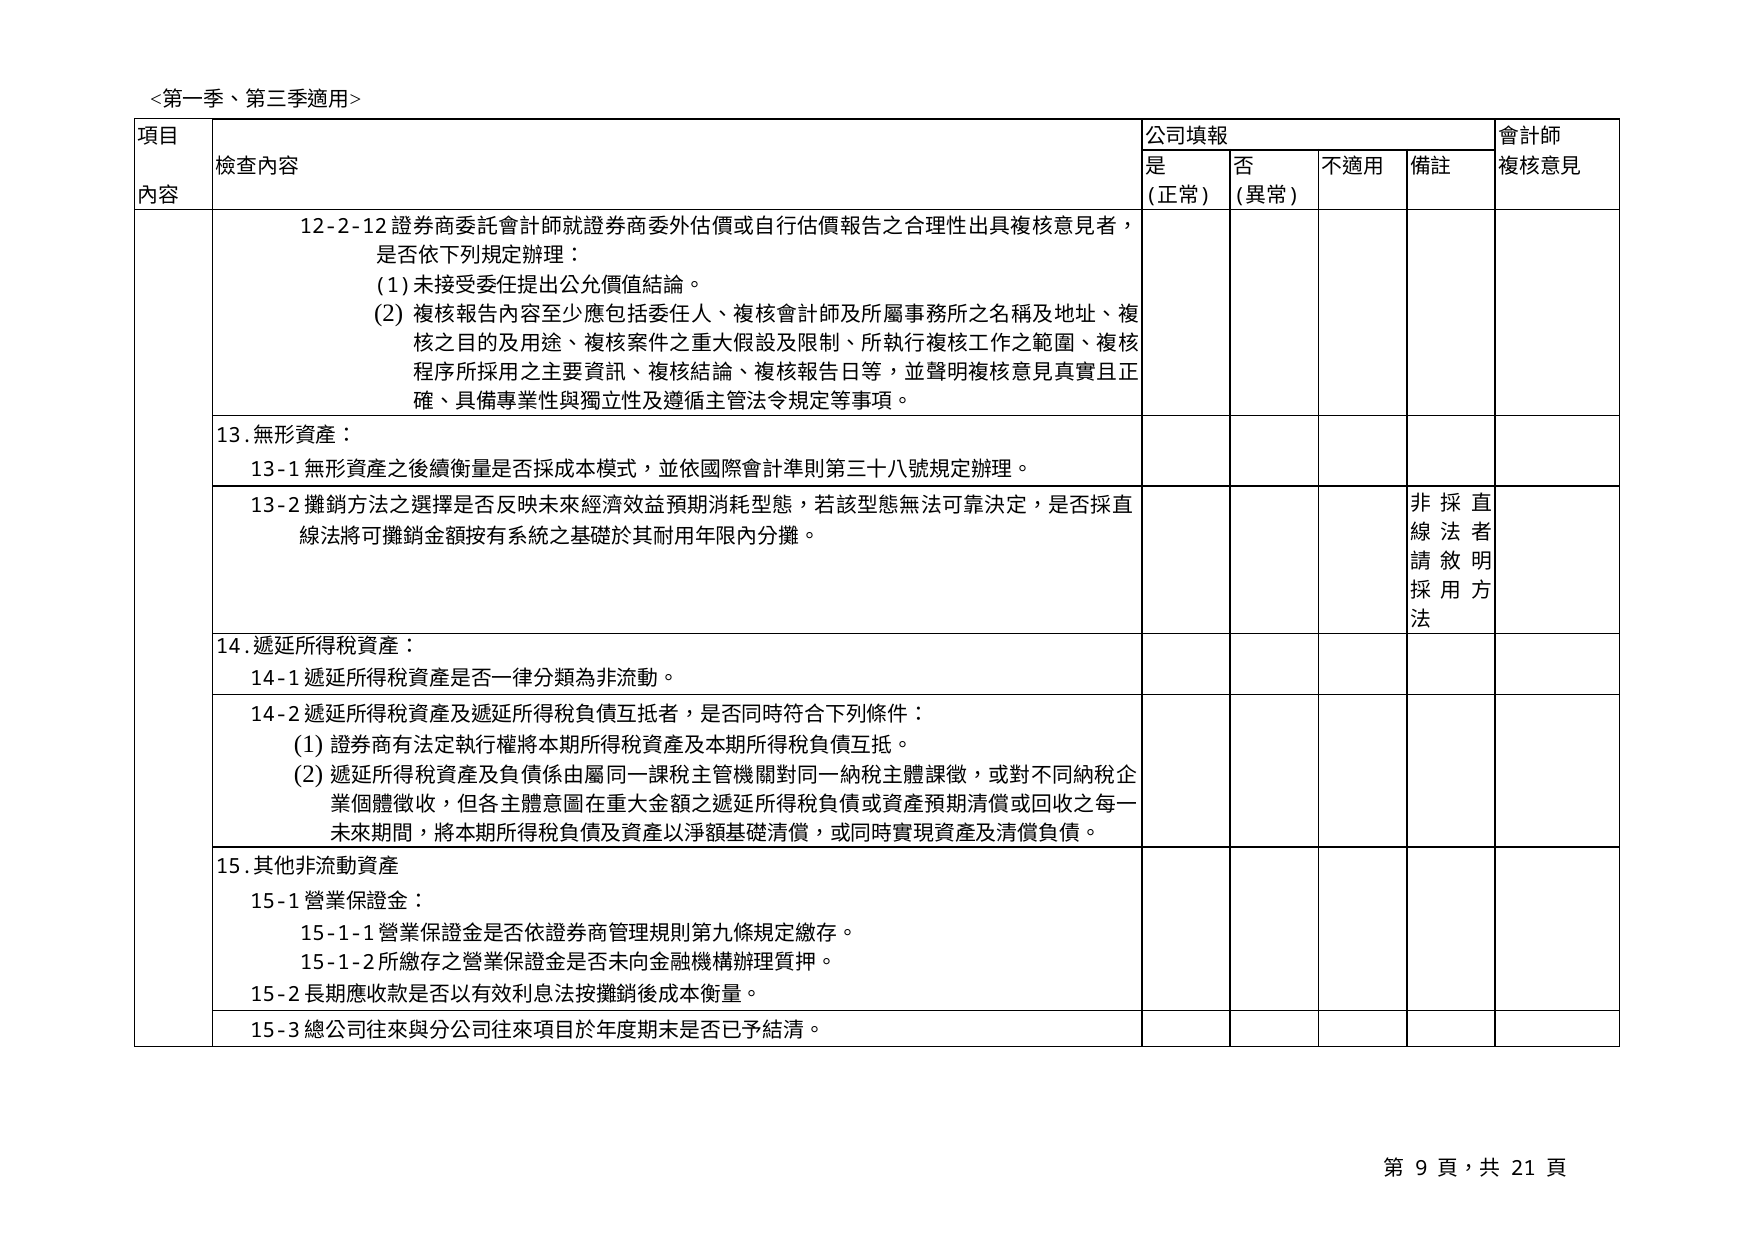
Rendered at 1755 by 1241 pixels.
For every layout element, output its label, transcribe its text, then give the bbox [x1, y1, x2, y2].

table_cell 備註 [1408, 151, 1494, 209]
table_cell [1496, 848, 1619, 1009]
table_cell 檢查內容 [213, 149, 1141, 209]
table_cell [1408, 416, 1494, 485]
table_cell [1231, 487, 1318, 632]
table_cell [1496, 416, 1619, 485]
table_cell [1143, 487, 1229, 632]
table_cell [1408, 695, 1494, 846]
table_cell [1231, 695, 1318, 846]
table_header 項目 [135, 119, 212, 149]
table_cell [1408, 634, 1494, 693]
table_header [213, 120, 1141, 149]
table_cell [1496, 487, 1619, 632]
table_cell [1496, 634, 1619, 693]
table_cell 15-3總公司往來與分公司往來項目於年度期末是否已予結清。 [213, 1011, 1141, 1046]
table_cell [1231, 634, 1318, 693]
table_cell [1143, 634, 1229, 693]
table_cell [1143, 416, 1229, 485]
table_cell [1408, 848, 1494, 1009]
table_cell [1319, 416, 1406, 485]
table_cell 否 (異常) [1231, 151, 1318, 209]
table_cell [1408, 210, 1494, 414]
table_cell [1319, 1011, 1406, 1046]
table_cell 13-2攤銷方法之選擇是否反映未來經濟效益預期消耗型態，若該型態無法可靠決定，是否採直線法將可攤銷金額按有系統之基礎於其耐用年限內分攤。 [213, 487, 1141, 632]
table_cell [1319, 848, 1406, 1009]
table_cell [1143, 695, 1229, 846]
table_cell 複核意見 [1496, 149, 1619, 209]
table_cell 14-2遞延所得稅資產及遞延所得稅負債互抵者，是否同時符合下列條件： 證券商有法定執行權將本期所得稅資產及本期所得稅負債互抵。 遞延所得稅資產及負債係由屬同一課稅主管機關對同一納稅主體課徵，或對不同納稅企業個體徵收，但各主體意圖在重大金額之遞延所得稅負債或資產預期清償或回收之每一未來期間，將本期所得稅負債及資產以淨額基礎清償，或同時實現資產及清償負債。 [213, 695, 1141, 846]
table_cell 12-2-12證券商委託會計師就證券商委外估價或自行估價報告之合理性出具複核意見者，是否依下列規定辦理： 未接受委任提出公允價值結論。 複核報告內容至少應包括委任人、複核會計師及所屬事務所之名稱及地址、複核之目的及用途、複核案件之重大假設及限制、所執行複核工作之範圍、複核程序所採用之主要資訊、複核結論、複核報告日等，並聲明複核意見真實且正確、具備專業性與獨立性及遵循主管法令規定等事項。 [213, 210, 1141, 414]
table_cell [1319, 634, 1406, 693]
table_cell [1231, 1011, 1318, 1046]
table_cell 非採直線法者請敘明採用方法 [1408, 487, 1494, 632]
table_cell [1231, 848, 1318, 1009]
table_header 公司填報 [1143, 120, 1494, 149]
table_cell 不適用 [1319, 151, 1406, 209]
table_cell [1496, 695, 1619, 846]
table_cell 是 (正常) [1143, 151, 1229, 209]
table_cell 15.其他非流動資產 15-1營業保證金： 15-1-1營業保證金是否依證券商管理規則第九條規定繳存。 15-1-2所繳存之營業保證金是否未向金融機構辦理質押。 15-2長期應收款是否以有效利息法按攤銷後成本衡量。 [213, 848, 1141, 1009]
table_cell [1496, 210, 1619, 414]
table_cell 13.無形資產： 13-1無形資產之後續衡量是否採成本模式，並依國際會計準則第三十八號規定辦理。 [213, 416, 1141, 485]
table_cell [1319, 695, 1406, 846]
table_cell [1231, 210, 1318, 414]
table_cell [1496, 1011, 1619, 1046]
table_cell [1319, 487, 1406, 632]
table_header 會計師 [1496, 120, 1619, 149]
table_cell 14.遞延所得稅資產： 14-1遞延所得稅資產是否一律分類為非流動。 [213, 634, 1141, 693]
table_cell [1143, 848, 1229, 1009]
table_cell [1319, 210, 1406, 414]
table_cell [1143, 1011, 1229, 1046]
table_cell [1143, 210, 1229, 414]
table_cell [135, 210, 212, 1046]
table_cell [1408, 1011, 1494, 1046]
table_cell [1231, 416, 1318, 485]
table_cell 內容 [135, 149, 212, 209]
